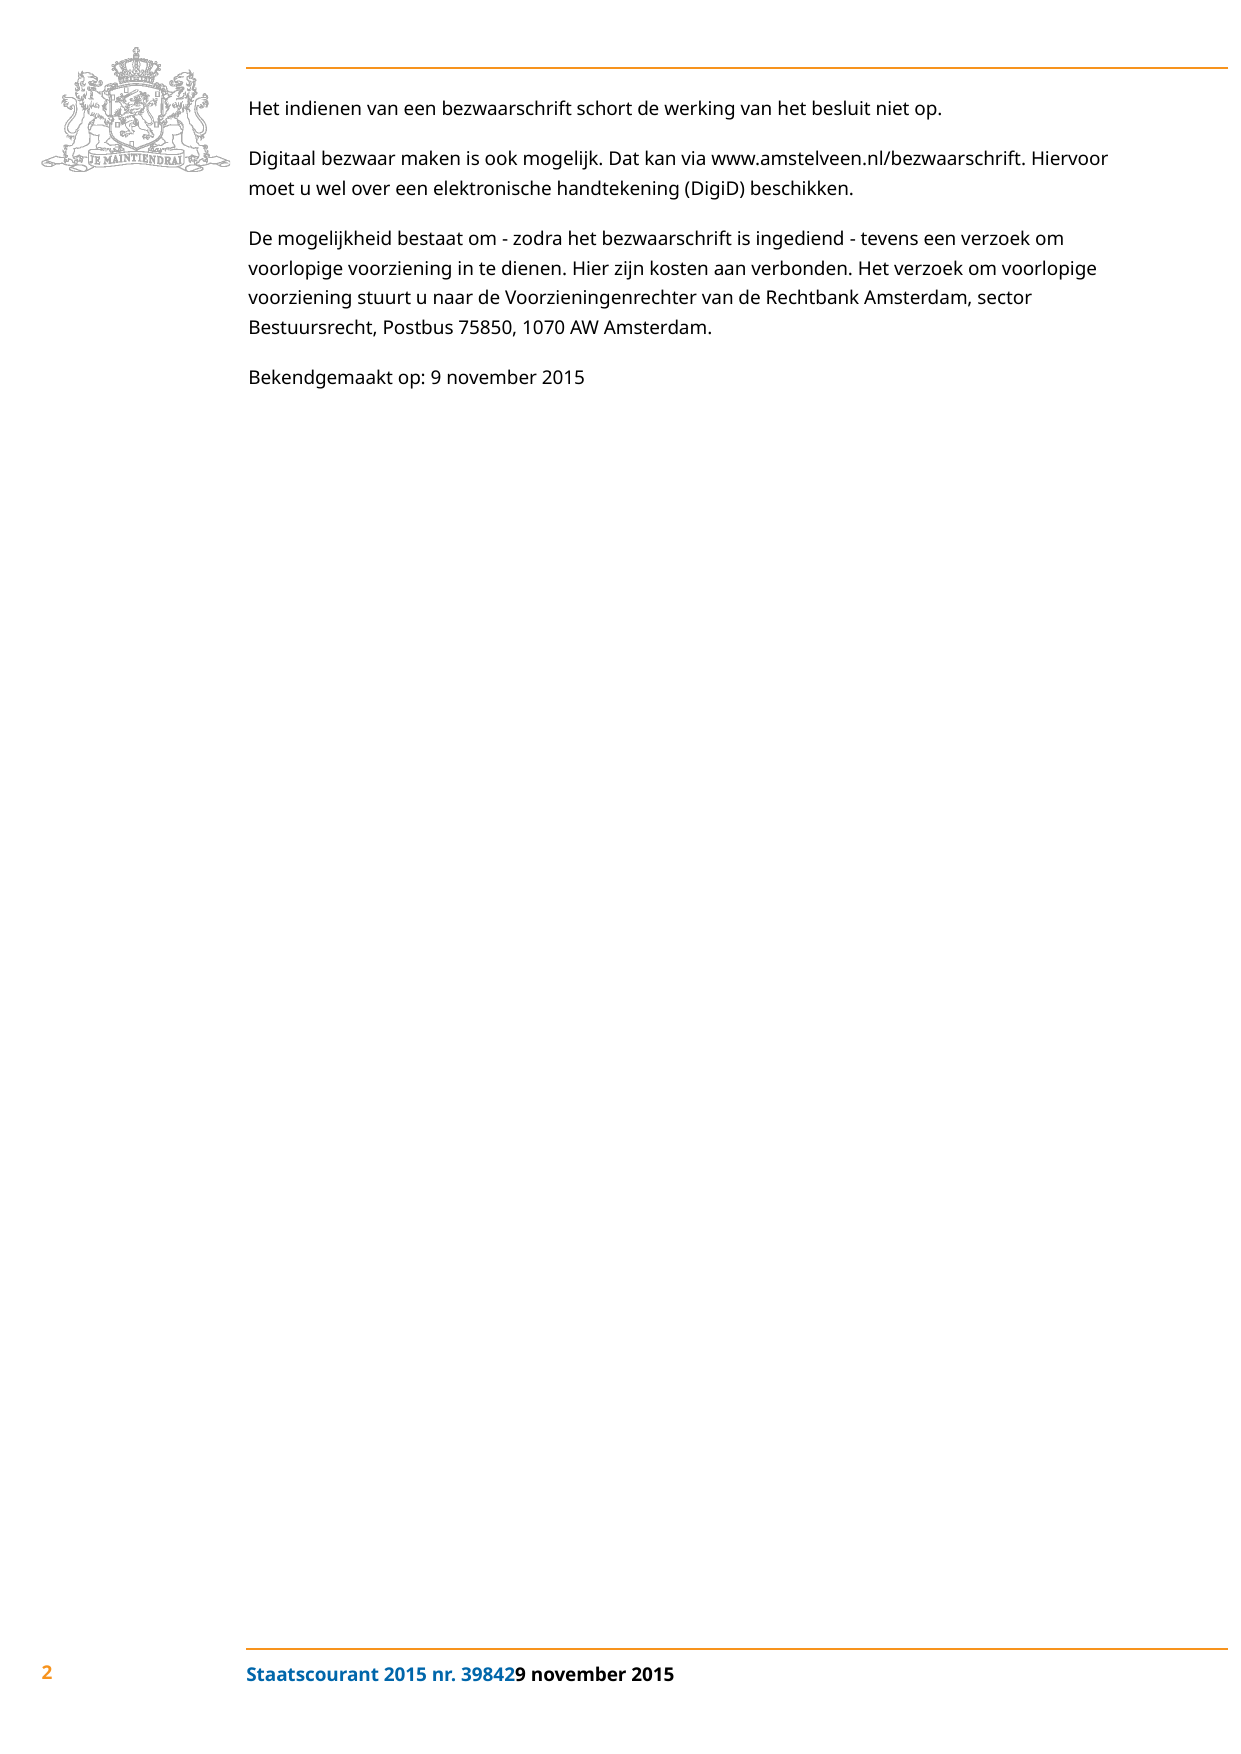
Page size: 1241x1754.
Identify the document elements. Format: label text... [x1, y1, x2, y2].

text Bekendgemaakt op: 9 november 2015 [248, 364, 1152, 390]
picture [41, 47, 231, 172]
text Het indienen van een bezwaarschrift schort de werking van het besluit niet op. [248, 95, 1152, 121]
text Digitaal bezwaar maken is ook mogelijk. Dat kan via www.amstelveen.nl/bezwaarschrift. Hiervoor moet u wel over een elektronische handtekening (DigiD) beschikken. [248, 145, 1152, 201]
text De mogelijkheid bestaat om - zodra het bezwaarschrift is ingediend - tevens een verzoek om voorlopige voorziening in te dienen. Hier zijn kosten aan verbonden. Het verzoek om voorlopige voorziening stuurt u naar de Voorzieningenrechter van de Rechtbank Amsterdam, sector Bestuursrecht, Postbus 75850, 1070 AW Amsterdam. [248, 225, 1152, 340]
